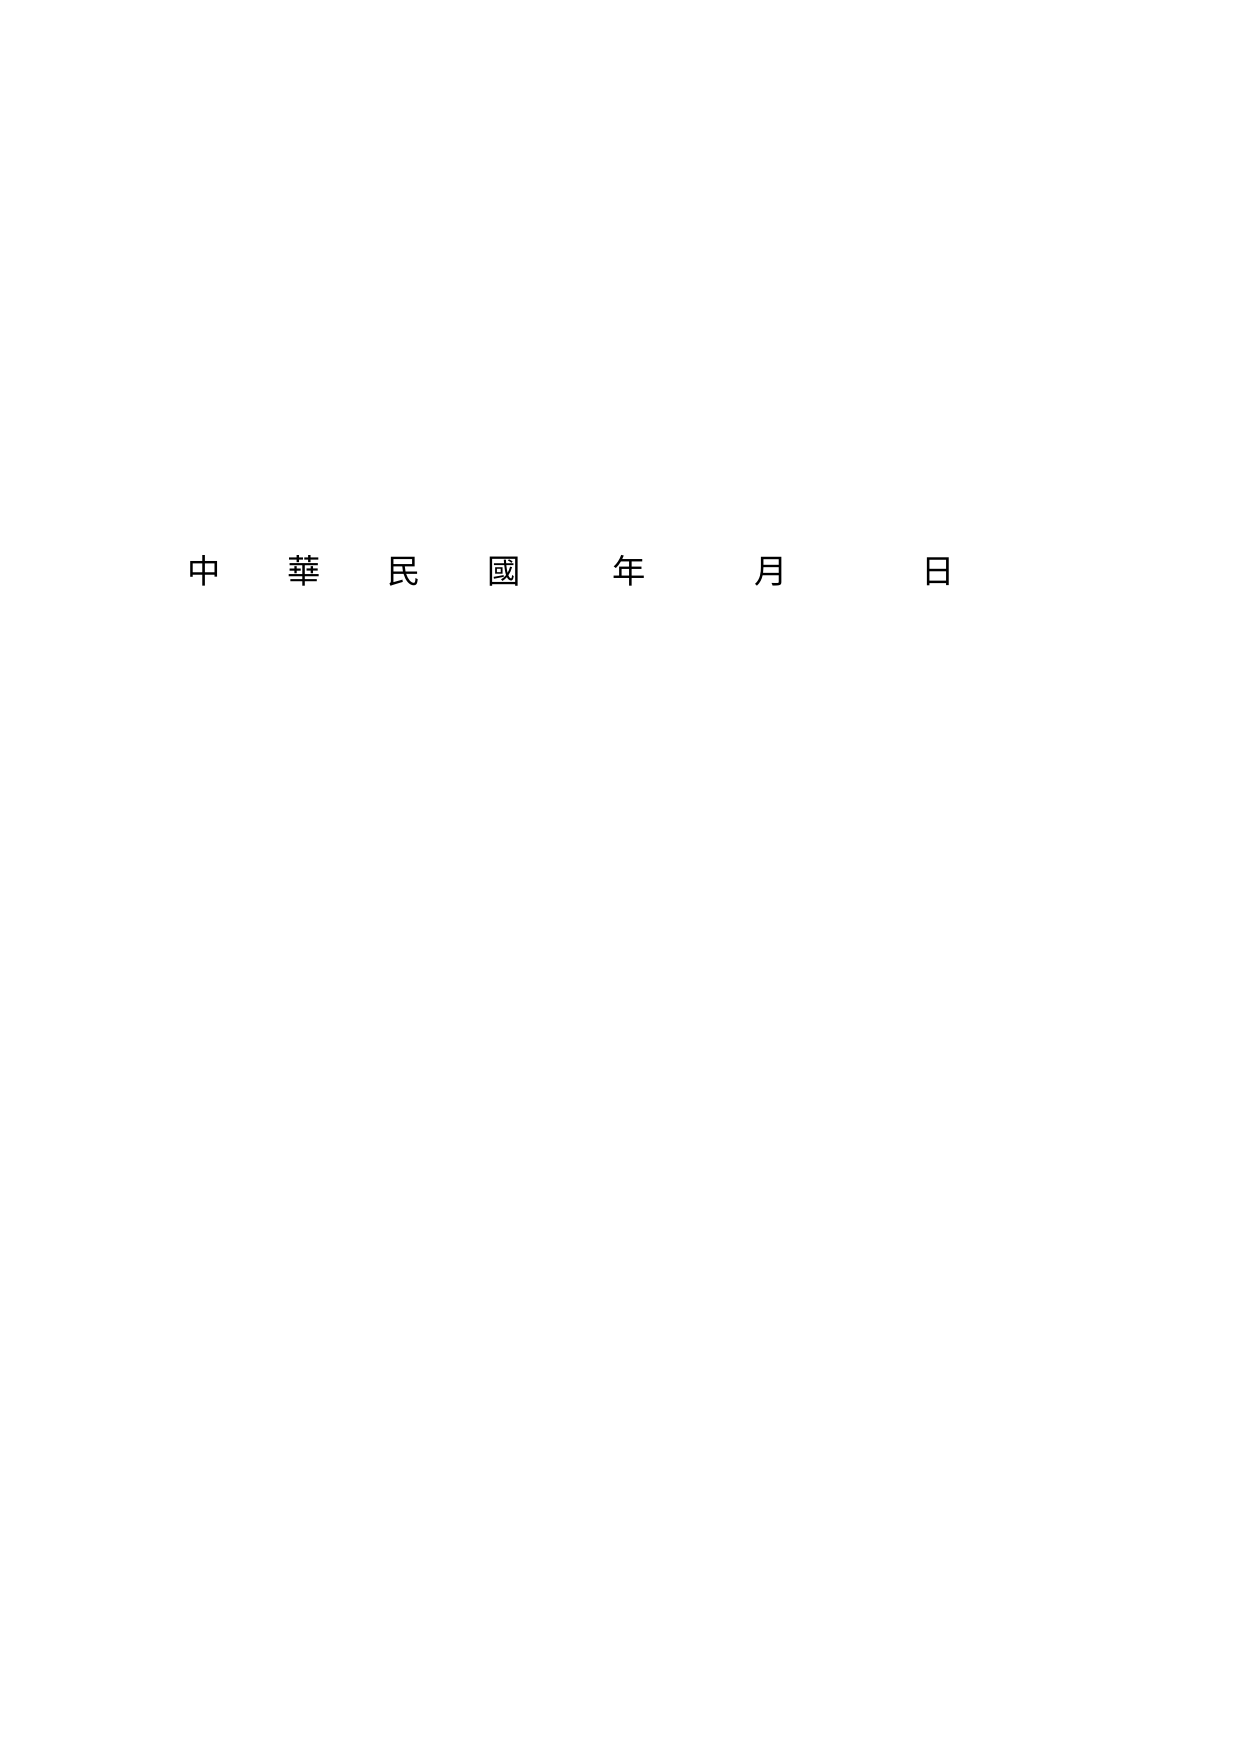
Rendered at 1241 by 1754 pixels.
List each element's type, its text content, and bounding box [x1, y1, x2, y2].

text 中 華 民 國 年 月 日 [187, 527, 1053, 589]
